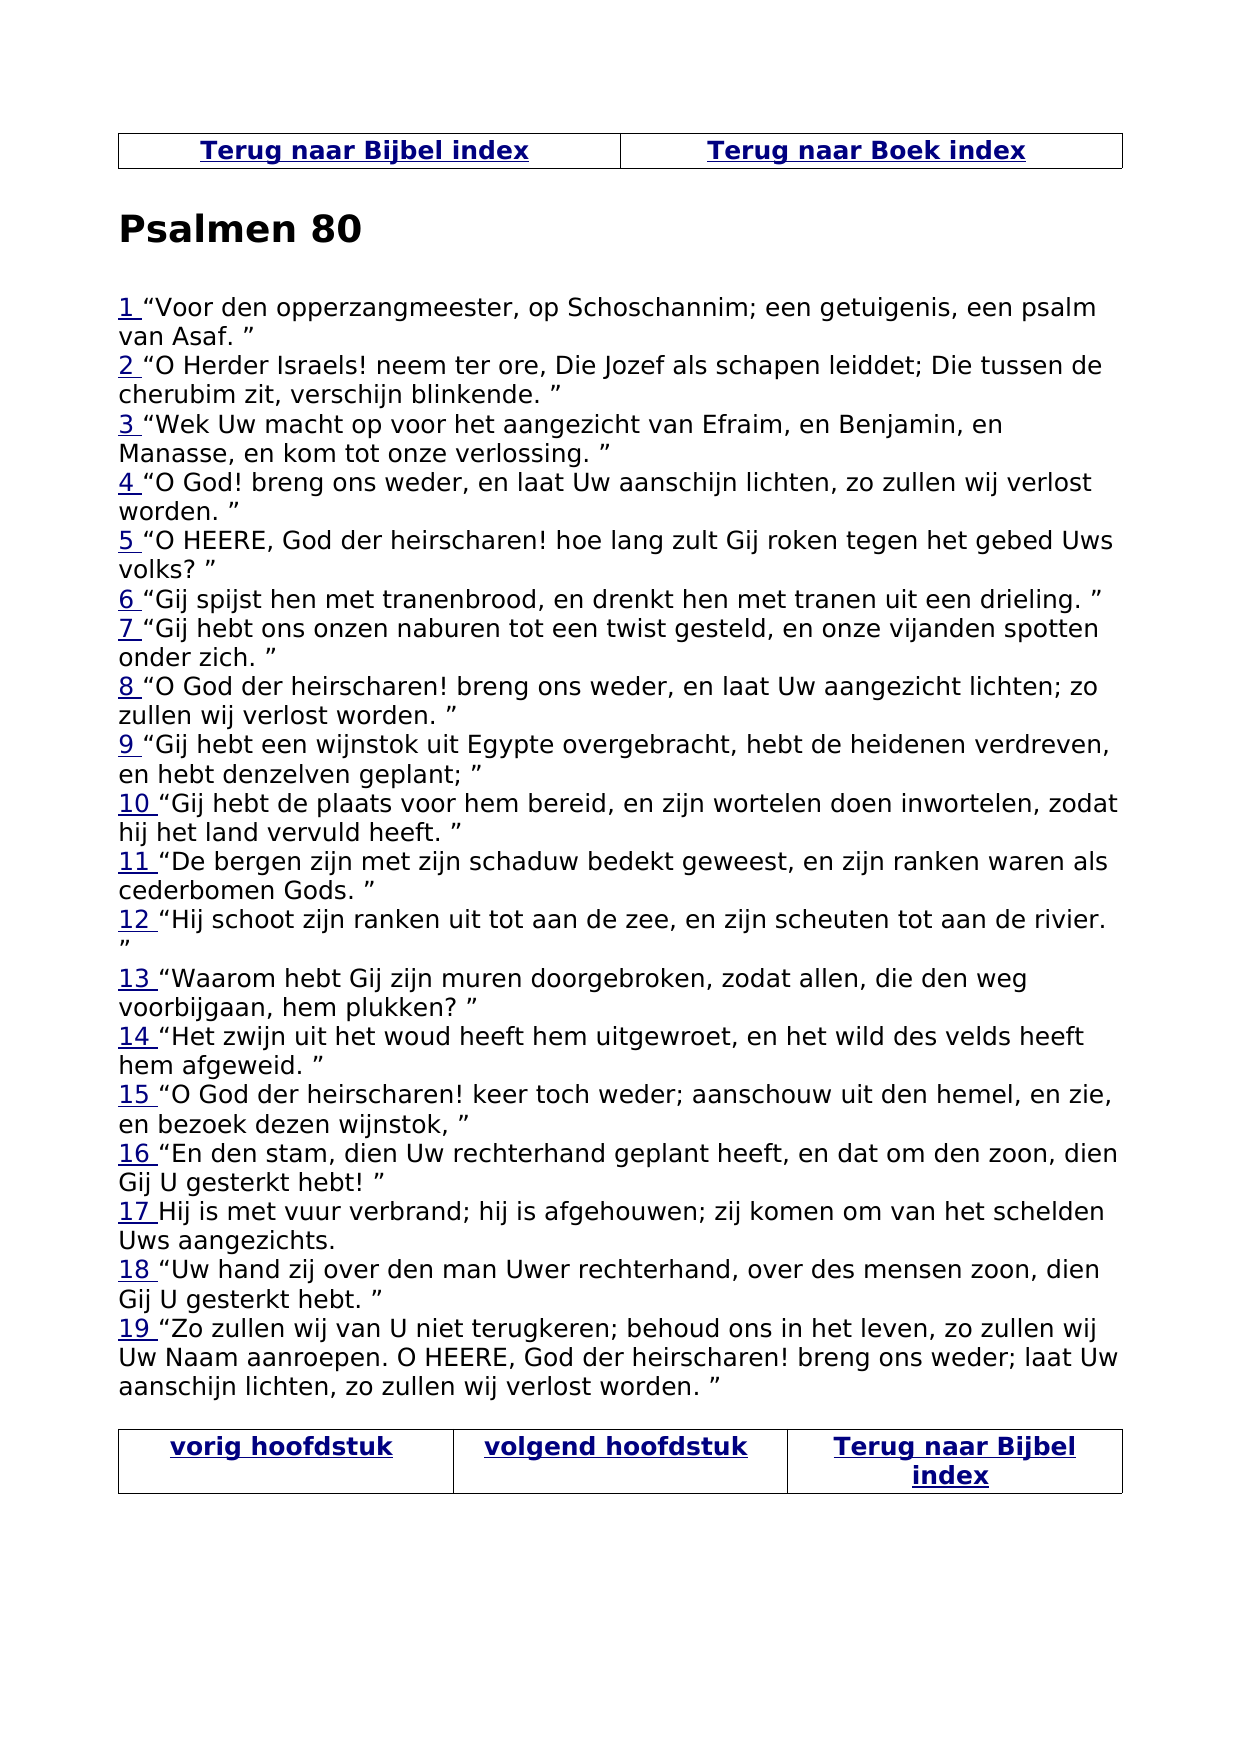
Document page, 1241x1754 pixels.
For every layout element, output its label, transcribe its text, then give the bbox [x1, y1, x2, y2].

table_header Terug naar Boek index [621, 134, 1122, 168]
subtitle Psalmen 80 [118, 208, 1122, 252]
table_header volgend hoofdstuk [454, 1430, 787, 1493]
table_header Terug naar Bijbel index [119, 134, 620, 168]
table_header Terug naar Bijbel index [788, 1430, 1122, 1493]
text 1 “Voor den opperzangmeester, op Schoschannim; een getuigenis, een psalm van Asaf. ” 2 “O Herder Israels! neem ter ore, Die Jozef als schapen leiddet; Die tussen de cherubim zit, verschijn blinkende. ” 3 “Wek Uw macht op voor het aangezicht van Efraim, en Benjamin, en Manasse, en kom tot onze verlossing. ” 4 “O God! breng ons weder, en laat Uw aanschijn lichten, zo zullen wij verlost worden. ” 5 “O HEERE, God der heirscharen! hoe lang zult Gij roken tegen het gebed Uws volks? ” 6 “Gij spijst hen met tranenbrood, en drenkt hen met tranen uit een drieling. ” 7 “Gij hebt ons onzen naburen tot een twist gesteld, en onze vijanden spotten onder zich. ” 8 “O God der heirscharen! breng ons weder, en laat Uw aangezicht lichten; zo zullen wij verlost worden. ” 9 “Gij hebt een wijnstok uit Egypte overgebracht, hebt de heidenen verdreven, en hebt denzelven geplant; ” 10 “Gij hebt de plaats voor hem bereid, en zijn wortelen doen inwortelen, zodat hij het land vervuld heeft. ” 11 “De bergen zijn met zijn schaduw bedekt geweest, en zijn ranken waren als cederbomen Gods. ” 12 “Hij schoot zijn ranken uit tot aan de zee, en zijn scheuten tot aan de rivier. ” 13 “Waarom hebt Gij zijn muren doorgebroken, zodat allen, die den weg voorbijgaan, hem plukken? ” 14 “Het zwijn uit het woud heeft hem uitgewroet, en het wild des velds heeft hem afgeweid. ” 15 “O God der heirscharen! keer toch weder; aanschouw uit den hemel, en zie, en bezoek dezen wijnstok, ” 16 “En den stam, dien Uw rechterhand geplant heeft, en dat om den zoon, dien Gij U gesterkt hebt! ” 17 Hij is met vuur verbrand; hij is afgehouwen; zij komen om van het schelden Uws aangezichts. 18 “Uw hand zij over den man Uwer rechterhand, over des mensen zoon, dien Gij U gesterkt hebt. ” 19 “Zo zullen wij van U niet terugkeren; behoud ons in het leven, zo zullen wij Uw Naam aanroepen. O HEERE, God der heirscharen! breng ons weder; laat Uw aanschijn lichten, zo zullen wij verlost worden. ” [118, 264, 1122, 1402]
table_header vorig hoofdstuk [119, 1430, 453, 1493]
